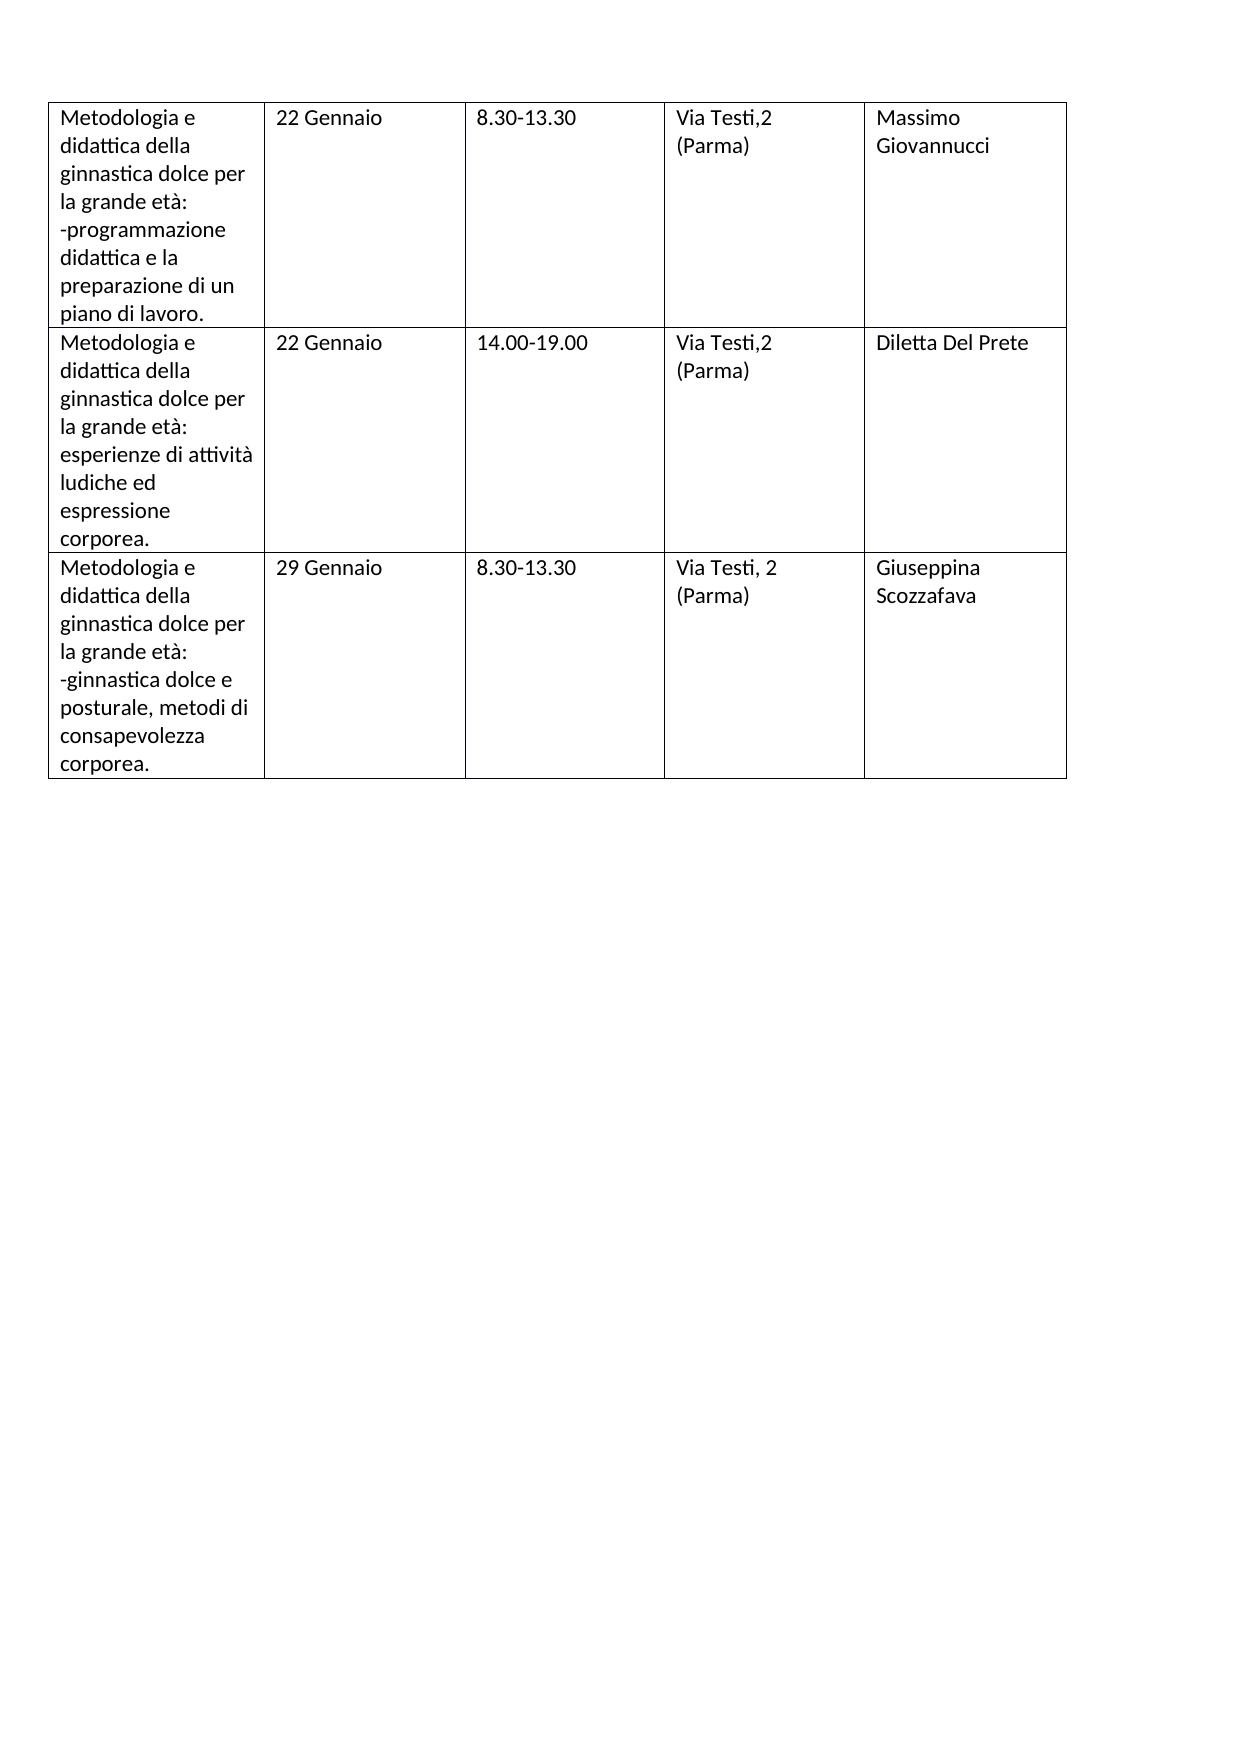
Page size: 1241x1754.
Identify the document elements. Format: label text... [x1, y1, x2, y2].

table_cell Metodologia e didattica della ginnastica dolce per la grande età: esperienze di attività ludiche ed espressione corporea. [49, 328, 264, 552]
table_cell 8.30-13.30 [466, 553, 664, 777]
table_cell Via Testi,2 (Parma) [665, 328, 864, 552]
table_cell 22 Gennaio [265, 103, 465, 327]
table_cell Metodologia e didattica della ginnastica dolce per la grande età: -ginnastica dolce e posturale, metodi di consapevolezza corporea. [49, 553, 264, 777]
table_cell Via Testi,2 (Parma) [665, 103, 864, 327]
table_cell Giuseppina Scozzafava [865, 553, 1066, 777]
table_cell 14.00-19.00 [466, 328, 664, 552]
table_cell Diletta Del Prete [865, 328, 1066, 552]
table_cell 8.30-13.30 [466, 103, 664, 327]
table_cell Via Testi, 2 (Parma) [665, 553, 864, 777]
table_cell Metodologia e didattica della ginnastica dolce per la grande età: -programmazione didattica e la preparazione di un piano di lavoro. [49, 103, 264, 327]
table_cell Massimo Giovannucci [865, 103, 1066, 327]
table_cell 22 Gennaio [265, 328, 465, 552]
table_cell 29 Gennaio [265, 553, 465, 777]
